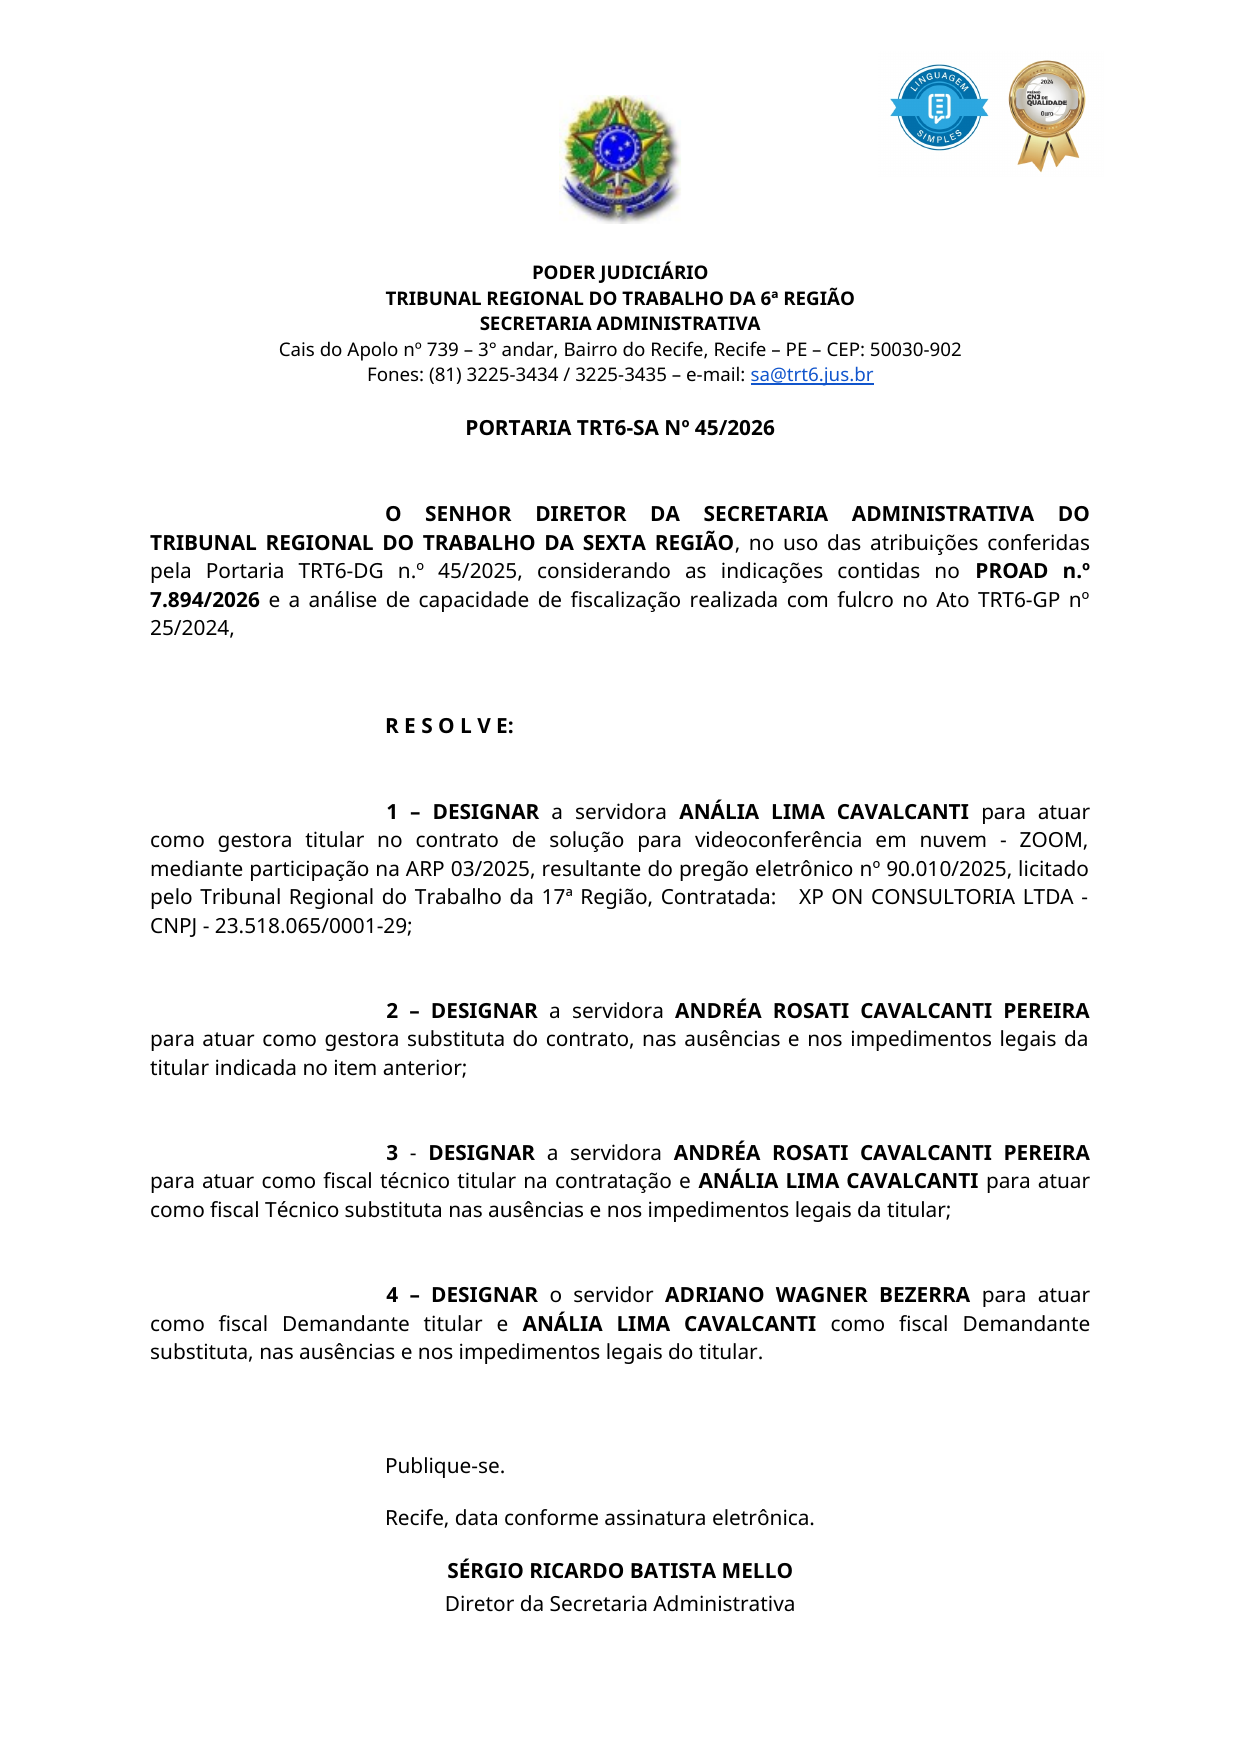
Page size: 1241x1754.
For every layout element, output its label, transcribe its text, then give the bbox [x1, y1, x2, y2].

text 4 – DESIGNAR o servidor ADRIANO WAGNER BEZERRA para atuar como fiscal Demandante titular e ANÁLIA LIMA CAVALCANTI como fiscal Demandante substituta, nas ausências e nos impedimentos legais do titular. [150, 1280, 1090, 1366]
text R E S O L V E: [150, 712, 1090, 740]
text PORTARIA TRT6-SA Nº 45/2026 [150, 413, 1090, 442]
text Diretor da Secretaria Administrativa [150, 1589, 1090, 1617]
picture [878, 51, 1104, 177]
text 2 – DESIGNAR a servidora ANDRÉA ROSATI CAVALCANTI PEREIRA para atuar como gestora substituta do contrato, nas ausências e nos impedimentos legais da titular indicada no item anterior; [150, 996, 1090, 1081]
picture [559, 95, 682, 224]
text O SENHOR DIRETOR DA SECRETARIA ADMINISTRATIVA DO TRIBUNAL REGIONAL DO TRABALHO DA SEXTA REGIÃO, no uso das atribuições conferidas pela Portaria TRT6-DG n.º 45/2025, considerando as indicações contidas no PROAD n.º 7.894/2026 e a análise de capacidade de fiscalização realizada com fulcro no Ato TRT6-GP nº 25/2024, [150, 499, 1090, 642]
text 1 – DESIGNAR a servidora ANÁLIA LIMA CAVALCANTI para atuar como gestora titular no contrato de solução para videoconferência em nuvem - ZOOM, mediante participação na ARP 03/2025, resultante do pregão eletrônico nº 90.010/2025, licitado pelo Tribunal Regional do Trabalho da 17ª Região, Contratada: XP ON CONSULTORIA LTDA - CNPJ - 23.518.065/0001-29; [150, 797, 1090, 939]
text 3 - DESIGNAR a servidora ANDRÉA ROSATI CAVALCANTI PEREIRA para atuar como fiscal técnico titular na contratação e ANÁLIA LIMA CAVALCANTI para atuar como fiscal Técnico substituta nas ausências e nos impedimentos legais da titular; [150, 1138, 1090, 1223]
text SÉRGIO RICARDO BATISTA MELLO [150, 1556, 1090, 1584]
text Recife, data conforme assinatura eletrônica. [150, 1503, 1090, 1532]
text Publique-se. [150, 1451, 1090, 1479]
